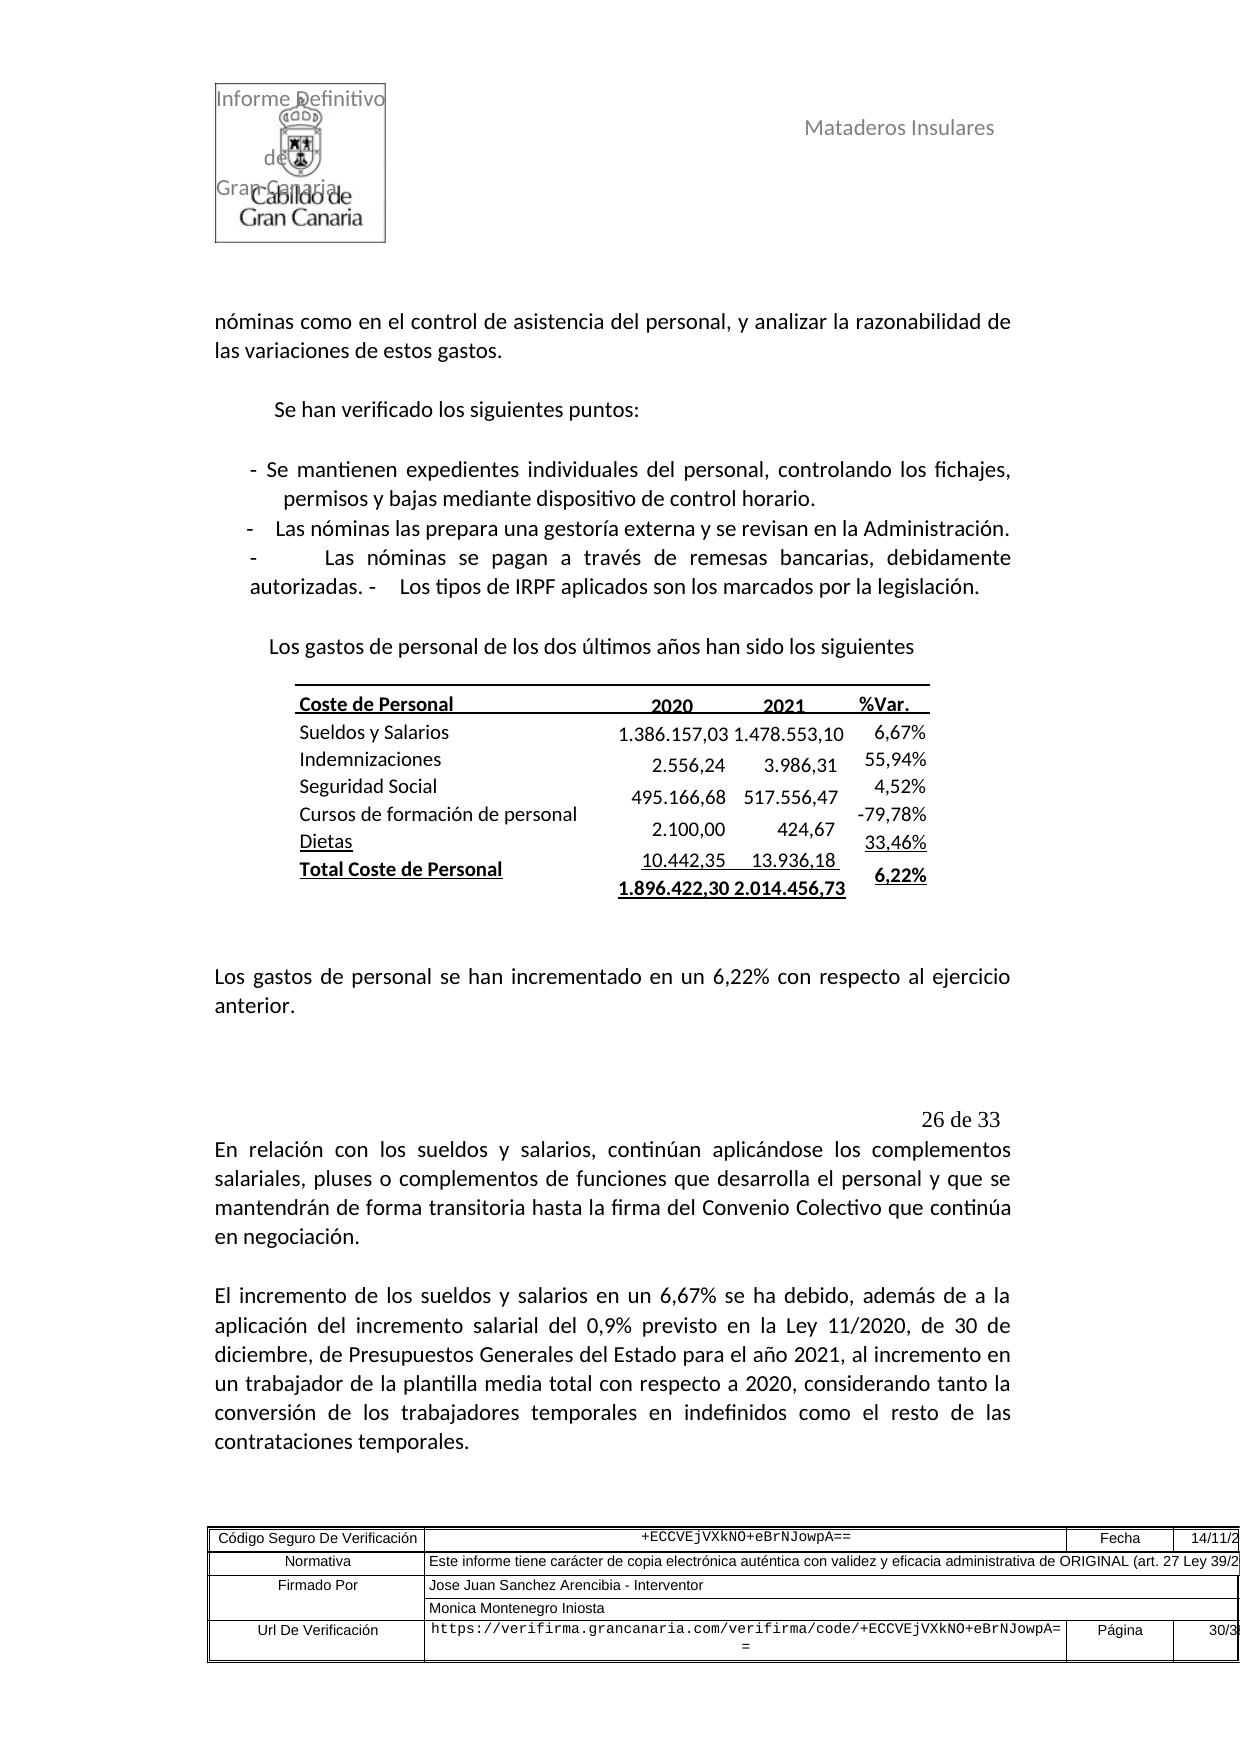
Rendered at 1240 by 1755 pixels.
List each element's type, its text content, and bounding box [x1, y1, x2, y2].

text 26 de 33 [209, 1107, 1012, 1133]
text Se han verificado los siguientes puntos: [269, 396, 1013, 424]
table_header 2020 2021 1.386.157,03 1.478.553,10 2.556,24 3.986,31 495.166,68 517.556,47 2.100,00 424,67 10.442,35 13.936,18 1.896.422,30 2.014.456,73 [612, 714, 857, 903]
text ‐ Las nóminas se pagan a través de remesas bancarias, debidamente autorizadas. ‐ Los tipos de IRPF aplicados son los marcados por la legislación. [249, 543, 1013, 600]
text ‐ Se mantienen expedientes individuales del personal, controlando los fichajes, permisos y bajas mediante dispositivo de control horario. [249, 455, 1013, 512]
table_header %Var. 6,67% 55,94% 4,52% ‐79,78% 33,46% 6,22% [858, 691, 937, 903]
table_header 2020 2021 1.386.157,03 1.478.553,10 2.556,24 3.986,31 495.166,68 517.556,47 2.100,00 424,67 10.442,35 13.936,18 1.896.422,30 2.014.456,73 [612, 691, 857, 712]
table_header Coste de Personal [295, 691, 612, 712]
text nóminas como en el control de asistencia del personal, y analizar la razonabilidad de las variaciones de estos gastos. [214, 307, 1013, 364]
text ‐ Las nóminas las prepara una gestoría externa y se revisan en la Administración. [209, 514, 1016, 542]
text Los gastos de personal de los dos últimos años han sido los siguientes [269, 632, 1013, 660]
text Los gastos de personal se han incrementado en un 6,22% con respecto al ejercicio anterior. [214, 962, 1013, 1019]
text El incremento de los sueldos y salarios en un 6,67% se ha debido, además de a la aplicación del incremento salarial del 0,9% previsto en la Ley 11/2020, de 30 de diciembre, de Presupuestos Generales del Estado para el año 2021, al incremento en un trabajador de la plantilla media total con respecto a 2020, considerando tanto la conversión de los trabajadores temporales en indefinidos como el resto de las contrataciones temporales. [214, 1282, 1013, 1455]
table_header Sueldos y Salarios Indemnizaciones Seguridad Social Cursos de formación de personal Dietas Total Coste de Personal [295, 714, 612, 903]
text En relación con los sueldos y salarios, continúan aplicándose los complementos salariales, pluses o complementos de funciones que desarrolla el personal y que se mantendrán de forma transitoria hasta la firma del Convenio Colectivo que continúa en negociación. [214, 1135, 1013, 1250]
